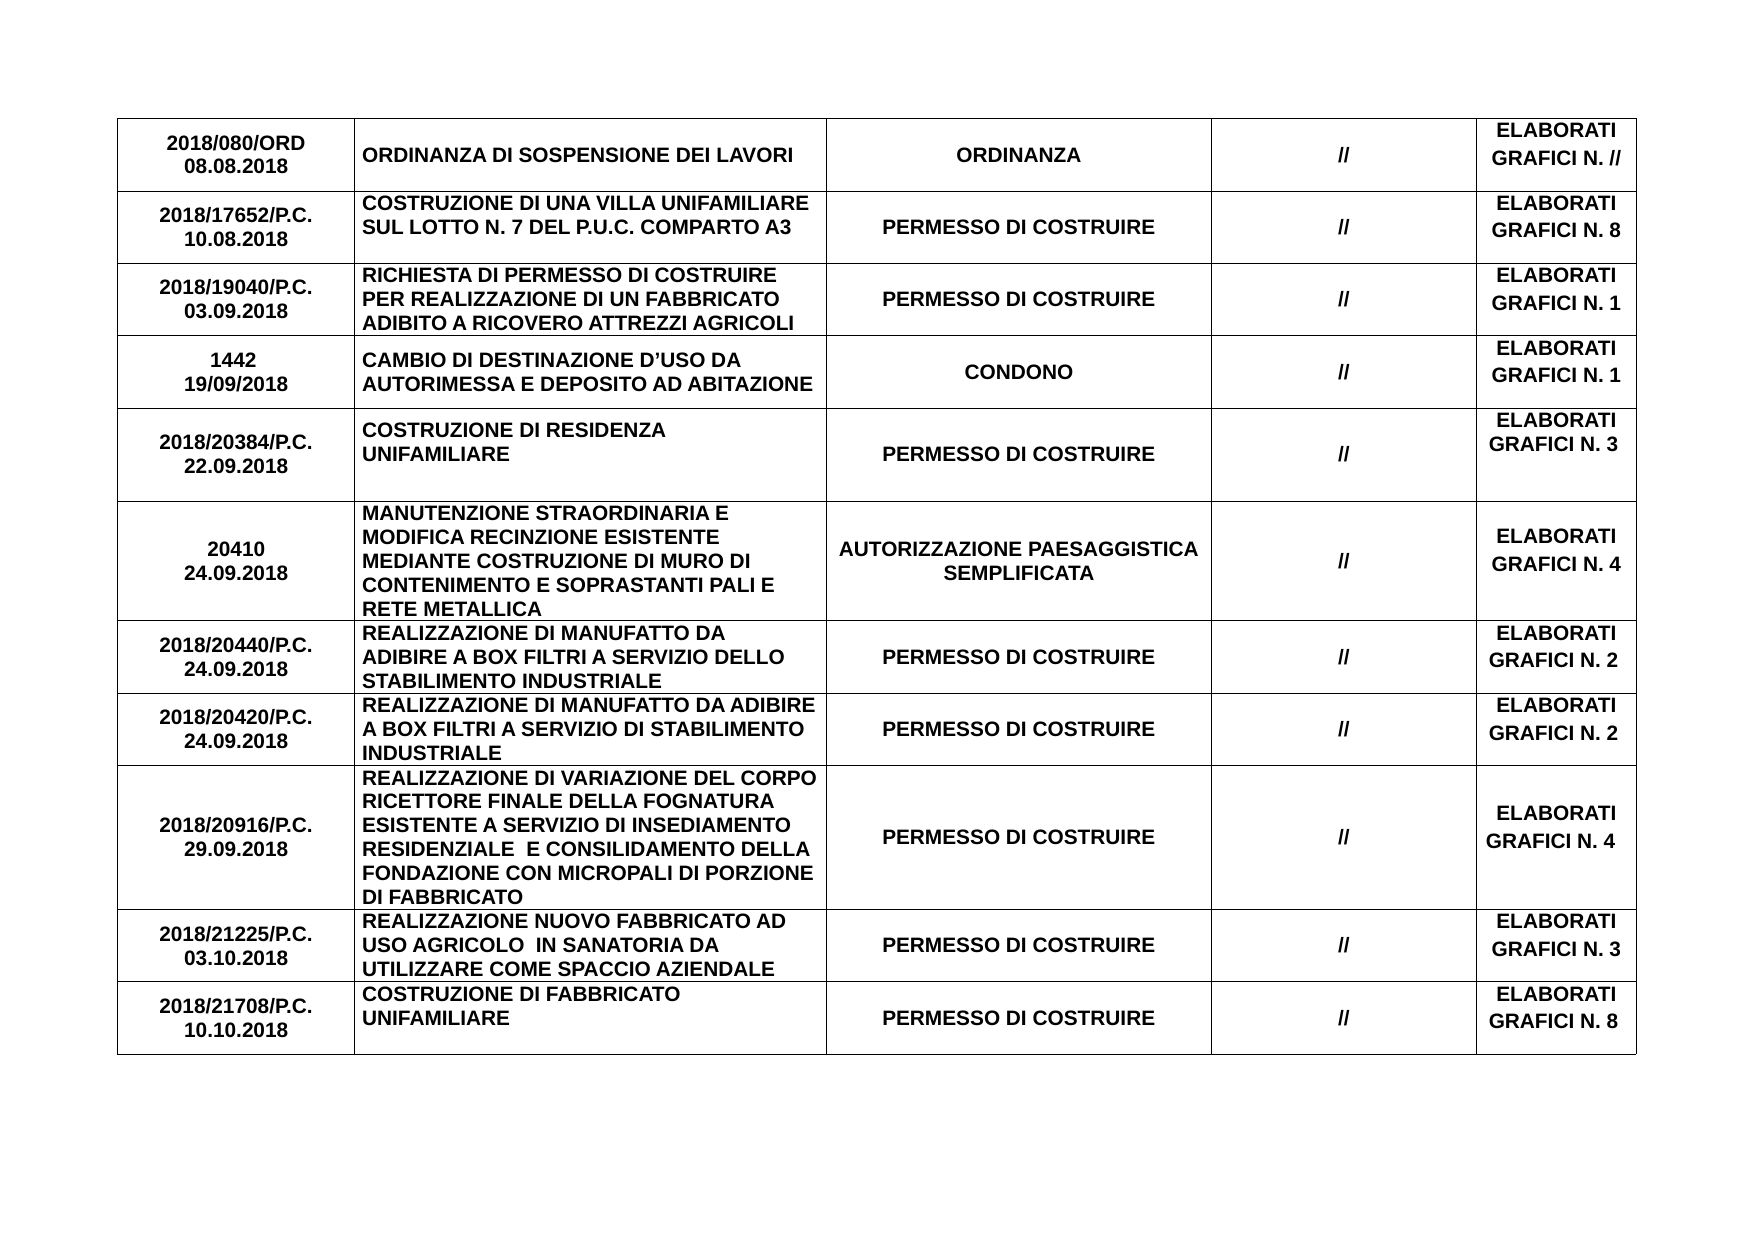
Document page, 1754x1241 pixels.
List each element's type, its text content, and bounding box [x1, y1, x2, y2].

table_cell COSTRUZIONE DI RESIDENZA UNIFAMILIARE [355, 409, 826, 501]
table_cell 2018/17652/P.C. 10.08.2018 [118, 192, 354, 263]
table_cell // [1212, 502, 1476, 620]
table_cell ELABORATI GRAFICI N. 1 [1477, 264, 1636, 335]
table_cell PERMESSO DI COSTRUIRE [827, 982, 1211, 1054]
table_cell // [1212, 264, 1476, 335]
table_cell ELABORATI GRAFICI N. 3 [1477, 409, 1636, 501]
table_cell MANUTENZIONE STRAORDINARIA E MODIFICA RECINZIONE ESISTENTE MEDIANTE COSTRUZIONE DI MURO DI CONTENIMENTO E SOPRASTANTI PALI E RETE METALLICA [355, 502, 826, 620]
table_cell RICHIESTA DI PERMESSO DI COSTRUIRE PER REALIZZAZIONE DI UN FABBRICATO ADIBITO A RICOVERO ATTREZZI AGRICOLI [355, 264, 826, 335]
table_cell // [1212, 621, 1476, 693]
table_cell // [1212, 910, 1476, 981]
table_cell REALIZZAZIONE DI MANUFATTO DA ADIBIRE A BOX FILTRI A SERVIZIO DELLO STABILIMENTO INDUSTRIALE [355, 621, 826, 693]
table_cell // [1212, 694, 1476, 765]
table_cell REALIZZAZIONE NUOVO FABBRICATO AD USO AGRICOLO IN SANATORIA DA UTILIZZARE COME SPACCIO AZIENDALE [355, 910, 826, 981]
table_cell // [1212, 192, 1476, 263]
table_cell ELABORATI GRAFICI N. 2 [1477, 621, 1636, 693]
table_cell ELABORATI GRAFICI N. 4 [1477, 502, 1636, 620]
table_cell ELABORATI GRAFICI N. 8 [1477, 192, 1636, 263]
table_cell PERMESSO DI COSTRUIRE [827, 766, 1211, 909]
table_cell PERMESSO DI COSTRUIRE [827, 409, 1211, 501]
table_cell PERMESSO DI COSTRUIRE [827, 264, 1211, 335]
table_cell CONDONO [827, 336, 1211, 408]
table_cell 2018/19040/P.C. 03.09.2018 [118, 264, 354, 335]
table_cell PERMESSO DI COSTRUIRE [827, 192, 1211, 263]
table_cell 2018/20916/P.C. 29.09.2018 [118, 766, 354, 909]
table_cell 20410 24.09.2018 [118, 502, 354, 620]
table_cell 2018/080/ORD 08.08.2018 [118, 119, 354, 191]
table_cell PERMESSO DI COSTRUIRE [827, 621, 1211, 693]
table_cell REALIZZAZIONE DI VARIAZIONE DEL CORPO RICETTORE FINALE DELLA FOGNATURA ESISTENTE A SERVIZIO DI INSEDIAMENTO RESIDENZIALE E CONSILIDAMENTO DELLA FONDAZIONE CON MICROPALI DI PORZIONE DI FABBRICATO [355, 766, 826, 909]
table_cell // [1212, 982, 1476, 1054]
table_cell PERMESSO DI COSTRUIRE [827, 910, 1211, 981]
table_cell COSTRUZIONE DI FABBRICATO UNIFAMILIARE [355, 982, 826, 1054]
table_cell 2018/20420/P.C. 24.09.2018 [118, 694, 354, 765]
table_cell AUTORIZZAZIONE PAESAGGISTICA SEMPLIFICATA [827, 502, 1211, 620]
table_cell // [1212, 766, 1476, 909]
table_cell // [1212, 409, 1476, 501]
table_cell // [1212, 119, 1476, 191]
table_cell PERMESSO DI COSTRUIRE [827, 694, 1211, 765]
table_cell ELABORATI GRAFICI N. // [1477, 119, 1636, 191]
table_cell ELABORATI GRAFICI N. 2 [1477, 694, 1636, 765]
table_cell ELABORATI GRAFICI N. 3 [1477, 910, 1636, 981]
table_cell 2018/21225/P.C. 03.10.2018 [118, 910, 354, 981]
table_cell COSTRUZIONE DI UNA VILLA UNIFAMILIARE SUL LOTTO N. 7 DEL P.U.C. COMPARTO A3 [355, 192, 826, 263]
table_cell ELABORATI GRAFICI N. 8 [1477, 982, 1636, 1054]
table_cell 1442 19/09/2018 [118, 336, 354, 408]
table_cell ORDINANZA [827, 119, 1211, 191]
table_cell 2018/20440/P.C. 24.09.2018 [118, 621, 354, 693]
table_cell REALIZZAZIONE DI MANUFATTO DA ADIBIRE A BOX FILTRI A SERVIZIO DI STABILIMENTO INDUSTRIALE [355, 694, 826, 765]
table_cell 2018/21708/P.C. 10.10.2018 [118, 982, 354, 1054]
table_cell ELABORATI GRAFICI N. 1 [1477, 336, 1636, 408]
table_cell 2018/20384/P.C. 22.09.2018 [118, 409, 354, 501]
table_cell ORDINANZA DI SOSPENSIONE DEI LAVORI [355, 119, 826, 191]
table_cell ELABORATI GRAFICI N. 4 [1477, 766, 1636, 909]
table_cell // [1212, 336, 1476, 408]
table_cell CAMBIO DI DESTINAZIONE D’USO DA AUTORIMESSA E DEPOSITO AD ABITAZIONE [355, 336, 826, 408]
